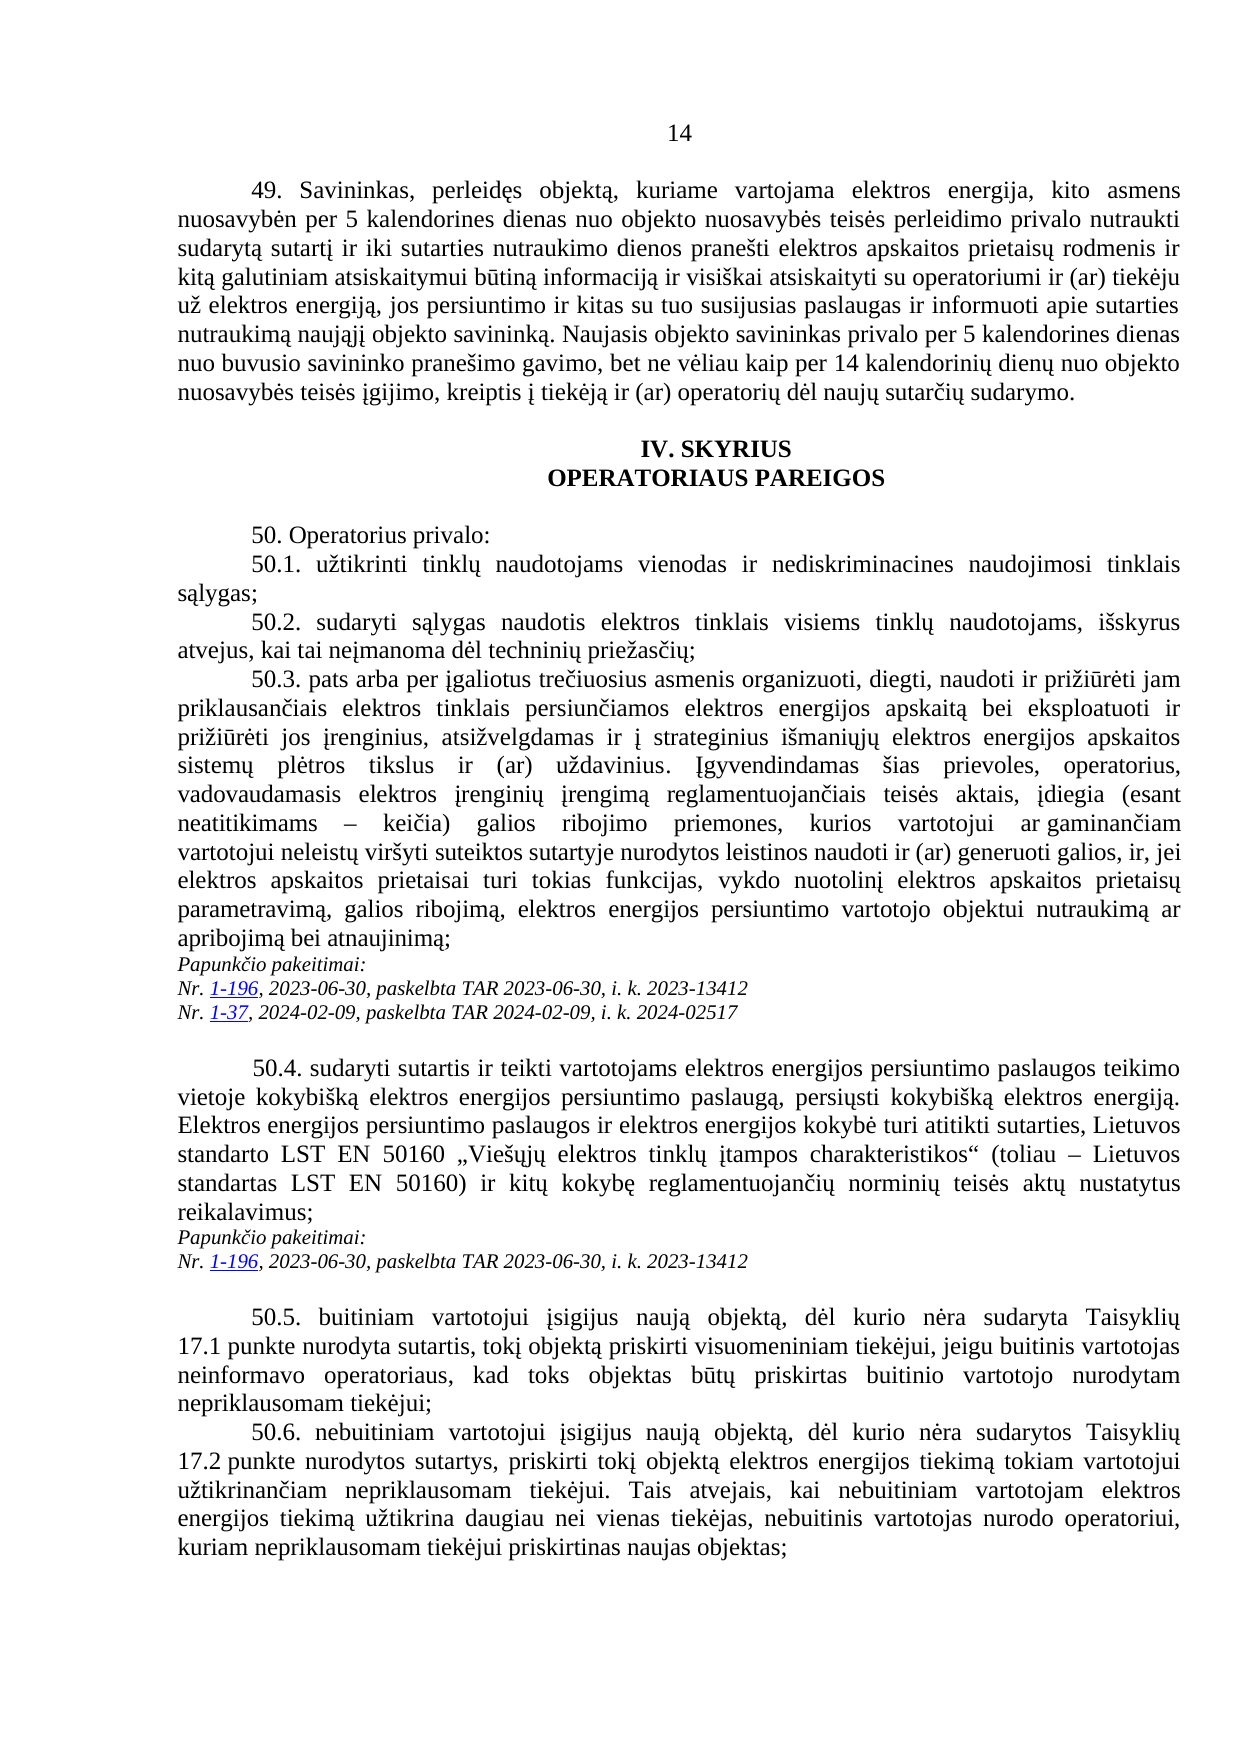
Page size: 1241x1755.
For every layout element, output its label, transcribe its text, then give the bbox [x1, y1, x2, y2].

text OPERATORIAUS PAREIGOS [177, 463, 1181, 492]
text Papunkčio pakeitimai: [177, 952, 1181, 976]
text 50.4. sudaryti sutartis ir teikti vartotojams elektros energijos persiuntimo paslaugos teikimo vietoje kokybišką elektros energijos persiuntimo paslaugą, persiųsti kokybišką elektros energiją. Elektros energijos persiuntimo paslaugos ir elektros energijos kokybė turi atitikti sutarties, Lietuvos standarto LST EN 50160 „Viešųjų elektros tinklų įtampos charakteristikos“ (toliau – Lietuvos standartas LST EN 50160) ir kitų kokybę reglamentuojančių norminių teisės aktų nustatytus reikalavimus; [177, 1053, 1181, 1225]
text 50. Operatorius privalo: [177, 521, 1181, 549]
text 49. Savininkas, perleidęs objektą, kuriame vartojama elektros energija, kito asmens nuosavybėn per 5 kalendorines dienas nuo objekto nuosavybės teisės perleidimo privalo nutraukti sudarytą sutartį ir iki sutarties nutraukimo dienos pranešti elektros apskaitos prietaisų rodmenis ir kitą galutiniam atsiskaitymui būtiną informaciją ir visiškai atsiskaityti su operatoriumi ir (ar) tiekėju už elektros energiją, jos persiuntimo ir kitas su tuo susijusias paslaugas ir informuoti apie sutarties nutraukimą naująjį objekto savininką. Naujasis objekto savininkas privalo per 5 kalendorines dienas nuo buvusio savininko pranešimo gavimo, bet ne vėliau kaip per 14 kalendorinių dienų nuo objekto nuosavybės teisės įgijimo, kreiptis į tiekėją ir (ar) operatorių dėl naujų sutarčių sudarymo. [177, 176, 1181, 406]
text Papunkčio pakeitimai: [177, 1225, 1181, 1249]
text 50.5. buitiniam vartotojui įsigijus naują objektą, dėl kurio nėra sudaryta Taisyklių 17.1 punkte nurodyta sutartis, tokį objektą priskirti visuomeniniam tiekėjui, jeigu buitinis vartotojas neinformavo operatoriaus, kad toks objektas būtų priskirtas buitinio vartotojo nurodytam nepriklausomam tiekėjui; [177, 1302, 1181, 1417]
text 50.1. užtikrinti tinklų naudotojams vienodas ir nediskriminacines naudojimosi tinklais sąlygas; [177, 549, 1181, 607]
text Nr. 1-196, 2023-06-30, paskelbta TAR 2023-06-30, i. k. 2023-13412 [177, 1249, 1181, 1273]
text 50.2. sudaryti sąlygas naudotis elektros tinklais visiems tinklų naudotojams, išskyrus atvejus, kai tai neįmanoma dėl techninių priežasčių; [177, 607, 1181, 664]
text IV. SKYRIUS [177, 434, 1181, 463]
text Nr. 1-196, 2023-06-30, paskelbta TAR 2023-06-30, i. k. 2023-13412 [177, 976, 1181, 1000]
text 50.3. pats arba per įgaliotus trečiuosius asmenis organizuoti, diegti, naudoti ir prižiūrėti jam priklausančiais elektros tinklais persiunčiamos elektros energijos apskaitą bei eksploatuoti ir prižiūrėti jos įrenginius, atsižvelgdamas ir į strateginius išmaniųjų elektros energijos apskaitos sistemų plėtros tikslus ir (ar) uždavinius. Įgyvendindamas šias prievoles, operatorius, vadovaudamasis elektros įrenginių įrengimą reglamentuojančiais teisės aktais, įdiegia (esant neatitikimams – keičia) galios ribojimo priemones, kurios vartotojui ar gaminančiam vartotojui neleistų viršyti suteiktos sutartyje nurodytos leistinos naudoti ir (ar) generuoti galios, ir, jei elektros apskaitos prietaisai turi tokias funkcijas, vykdo nuotolinį elektros apskaitos prietaisų parametravimą, galios ribojimą, elektros energijos persiuntimo vartotojo objektui nutraukimą ar apribojimą bei atnaujinimą; [177, 664, 1181, 952]
text 50.6. nebuitiniam vartotojui įsigijus naują objektą, dėl kurio nėra sudarytos Taisyklių 17.2 punkte nurodytos sutartys, priskirti tokį objektą elektros energijos tiekimą tokiam vartotojui užtikrinančiam nepriklausomam tiekėjui. Tais atvejais, kai nebuitiniam vartotojam elektros energijos tiekimą užtikrina daugiau nei vienas tiekėjas, nebuitinis vartotojas nurodo operatoriui, kuriam nepriklausomam tiekėjui priskirtinas naujas objektas; [177, 1417, 1181, 1561]
text Nr. 1-37, 2024-02-09, paskelbta TAR 2024-02-09, i. k. 2024-02517 [177, 1000, 1181, 1024]
